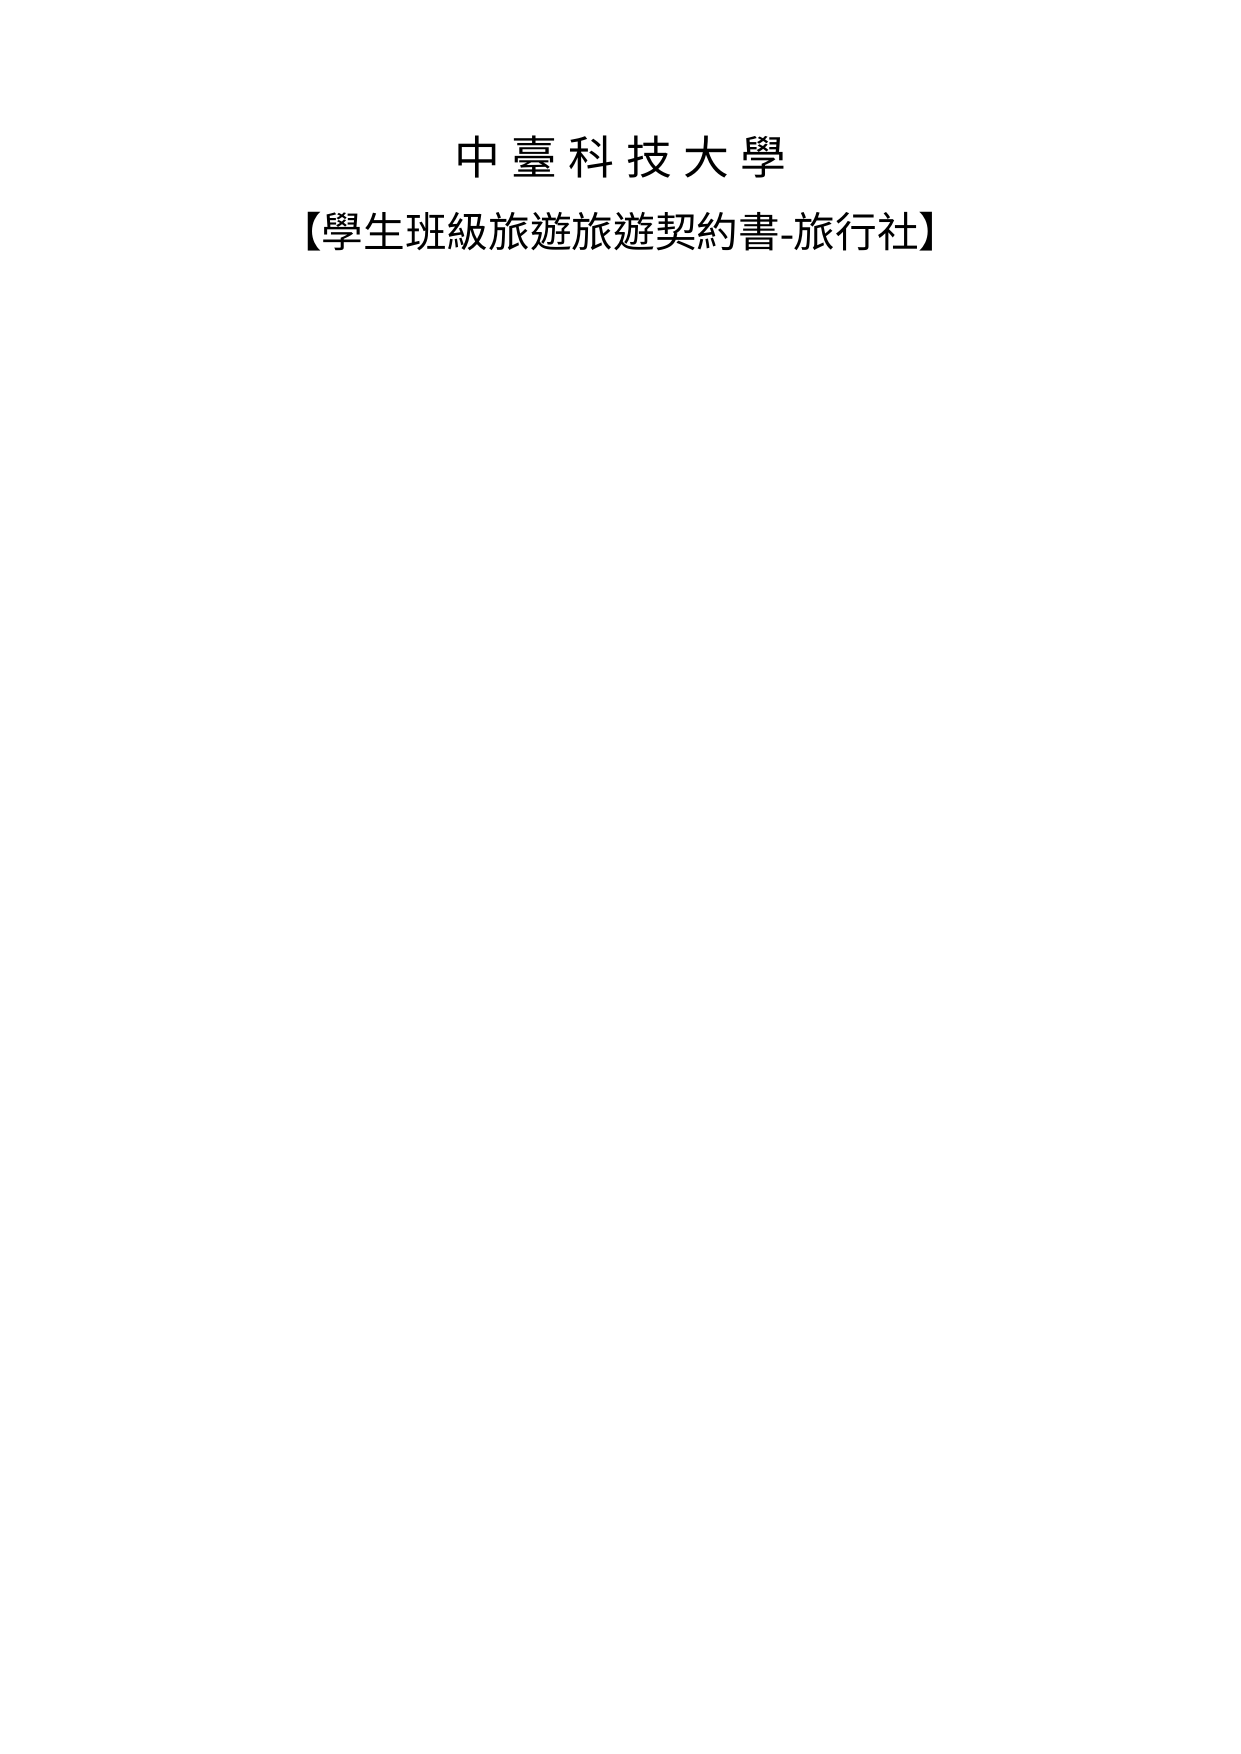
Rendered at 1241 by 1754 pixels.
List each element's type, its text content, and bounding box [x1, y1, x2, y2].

text 【學生班級旅遊旅遊契約書-旅行社】 [106, 192, 1134, 267]
text 中 臺 科 技 大 學 [106, 117, 1134, 192]
